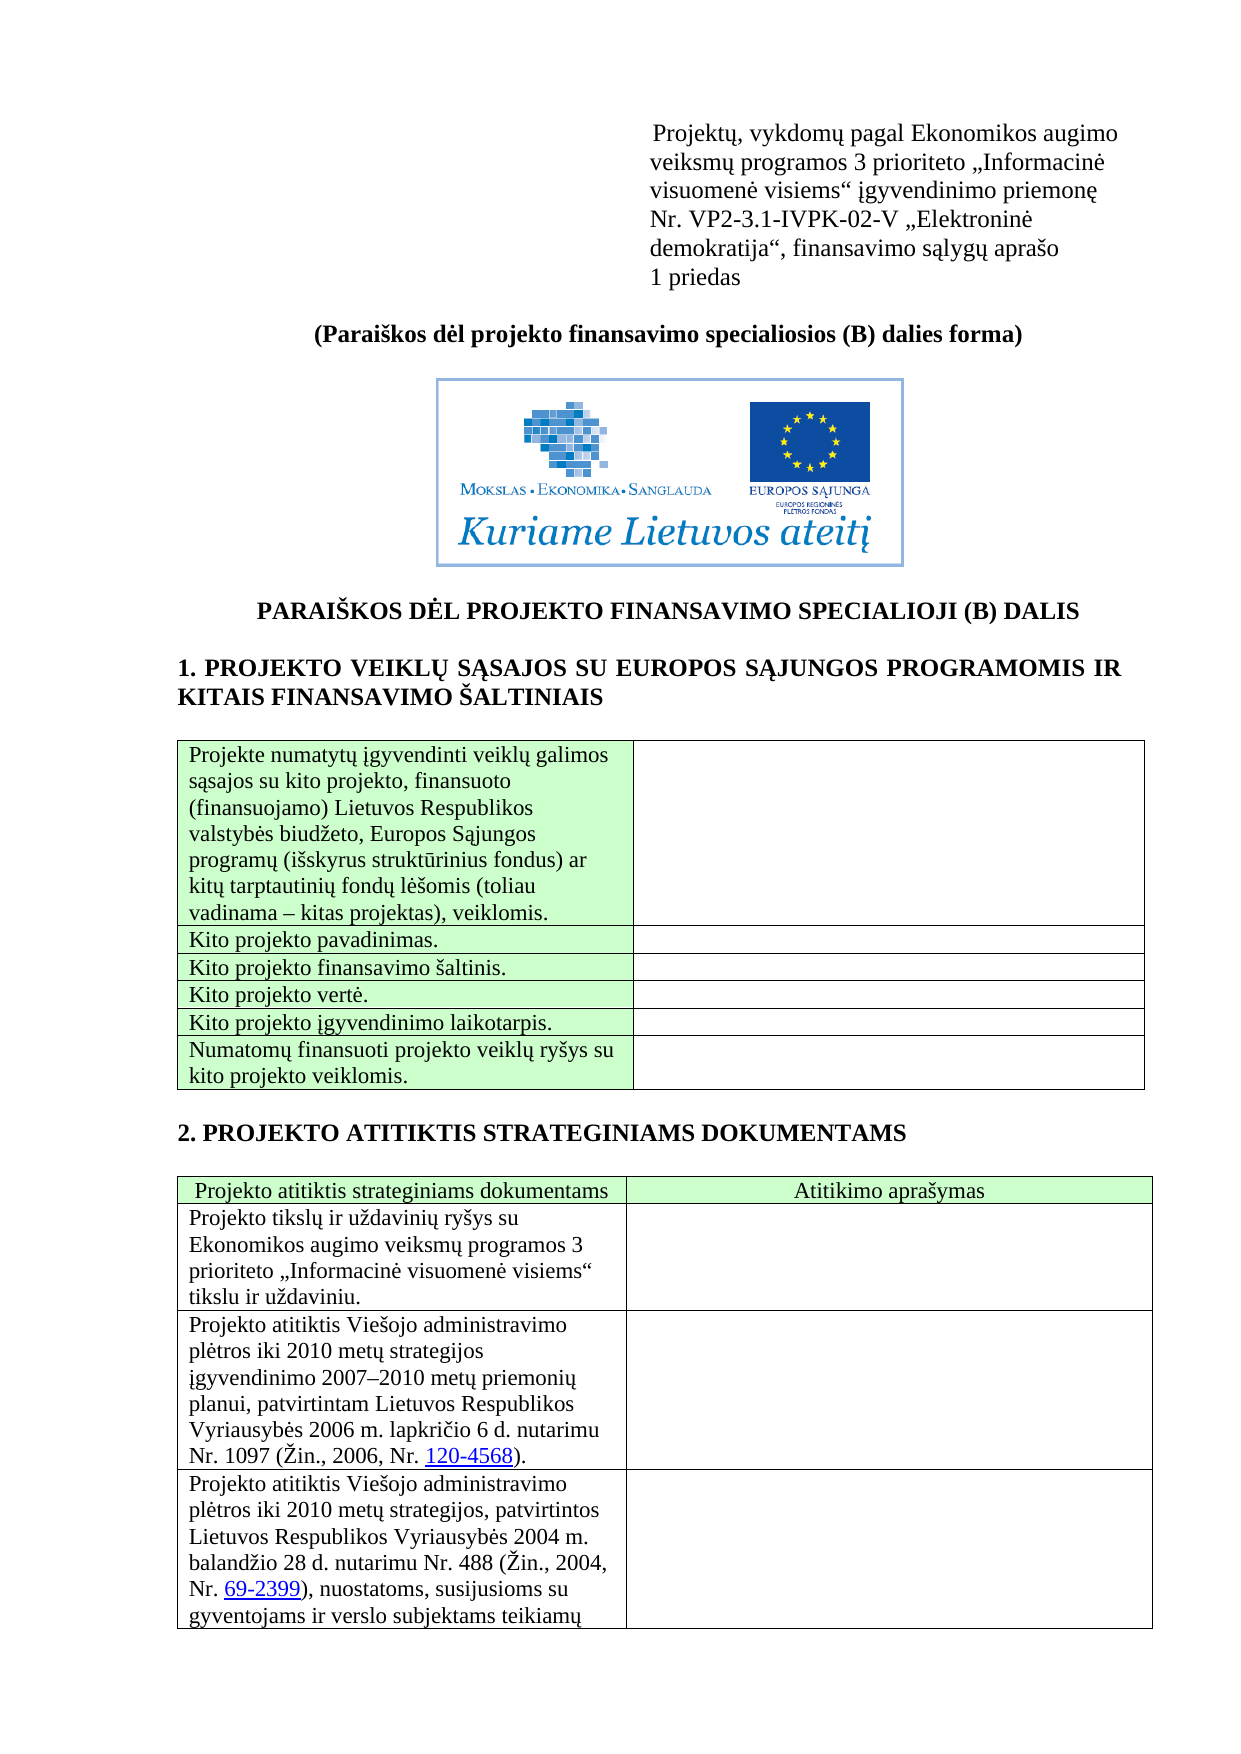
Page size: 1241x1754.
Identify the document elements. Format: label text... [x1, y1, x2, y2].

table_cell [627, 1470, 1152, 1628]
text PARAIŠKOS DĖL PROJEKTO FINANSAVIMO SPECIALIOJI (B) DALIS [215, 596, 1122, 625]
table_cell [627, 1311, 1152, 1469]
table_cell Projekto atitiktis Viešojo administravimo plėtros iki 2010 metų strategijos, patvirtintos Lietuvos Respublikos Vyriausybės 2004 m. balandžio 28 d. nutarimu Nr. 488 (Žin., 2004, Nr. 69-2399), nuostatoms, susijusioms su gyventojams ir verslo subjektams teikiamų [178, 1470, 626, 1628]
text veiksmų programos 3 prioriteto „Informacinė [649, 147, 1122, 176]
table_cell [634, 1036, 1144, 1089]
table_cell [634, 1009, 1144, 1035]
table_cell [627, 1204, 1152, 1310]
text demokratija“, finansavimo sąlygų aprašo [649, 233, 1122, 262]
text Nr. VP2-3.1-IVPK-02-V „Elektroninė [649, 204, 1122, 233]
text Projektų, vykdomų pagal Ekonomikos augimo [652, 118, 1122, 147]
table_cell Projekto tikslų ir uždavinių ryšys su Ekonomikos augimo veiksmų programos 3 prioriteto „Informacinė visuomenė visiems“ tikslu ir uždaviniu. [178, 1204, 626, 1310]
table_header [634, 741, 1144, 925]
text (Paraiškos dėl projekto finansavimo specialiosios (B) dalies forma) [215, 319, 1122, 348]
table_cell Numatomų finansuoti projekto veiklų ryšys su kito projekto veiklomis. [178, 1036, 633, 1089]
text 2. PROJEKTO ATITIKTIS STRATEGINIAMS DOKUMENTAMS [177, 1118, 1122, 1147]
table_cell [634, 926, 1144, 953]
table_cell Kito projekto pavadinimas. [178, 926, 633, 953]
table_cell [634, 981, 1144, 1007]
table_header Projekte numatytų įgyvendinti veiklų galimos sąsajos su kito projekto, finansuoto (finansuojamo) Lietuvos Respublikos valstybės biudžeto, Europos Sąjungos programų (išskyrus struktūrinius fondus) ar kitų tarptautinių fondų lėšomis (toliau vadinama – kitas projektas), veiklomis. [178, 741, 633, 925]
table_header Projekto atitiktis strateginiams dokumentams [178, 1177, 626, 1203]
text visuomenė visiems“ įgyvendinimo priemonę [649, 176, 1122, 204]
text 1 priedas [649, 262, 1122, 291]
table_cell Kito projekto vertė. [178, 981, 633, 1007]
table_header Atitikimo aprašymas [627, 1177, 1152, 1203]
table_cell Projekto atitiktis Viešojo administravimo plėtros iki 2010 metų strategijos įgyvendinimo 2007–2010 metų priemonių planui, patvirtintam Lietuvos Respublikos Vyriausybės 2006 m. lapkričio 6 d. nutarimu Nr. 1097 (Žin., 2006, Nr. 120-4568). [178, 1311, 626, 1469]
table_cell [634, 954, 1144, 980]
text 1. PROJEKTO VEIKLŲ SĄSAJOS SU EUROPOS SĄJUNGOS PROGRAMOMIS IR KITAIS FINANSAVIMO ŠALTINIAIS [177, 653, 1122, 711]
table_cell Kito projekto įgyvendinimo laikotarpis. [178, 1009, 633, 1035]
table_cell Kito projekto finansavimo šaltinis. [178, 954, 633, 980]
